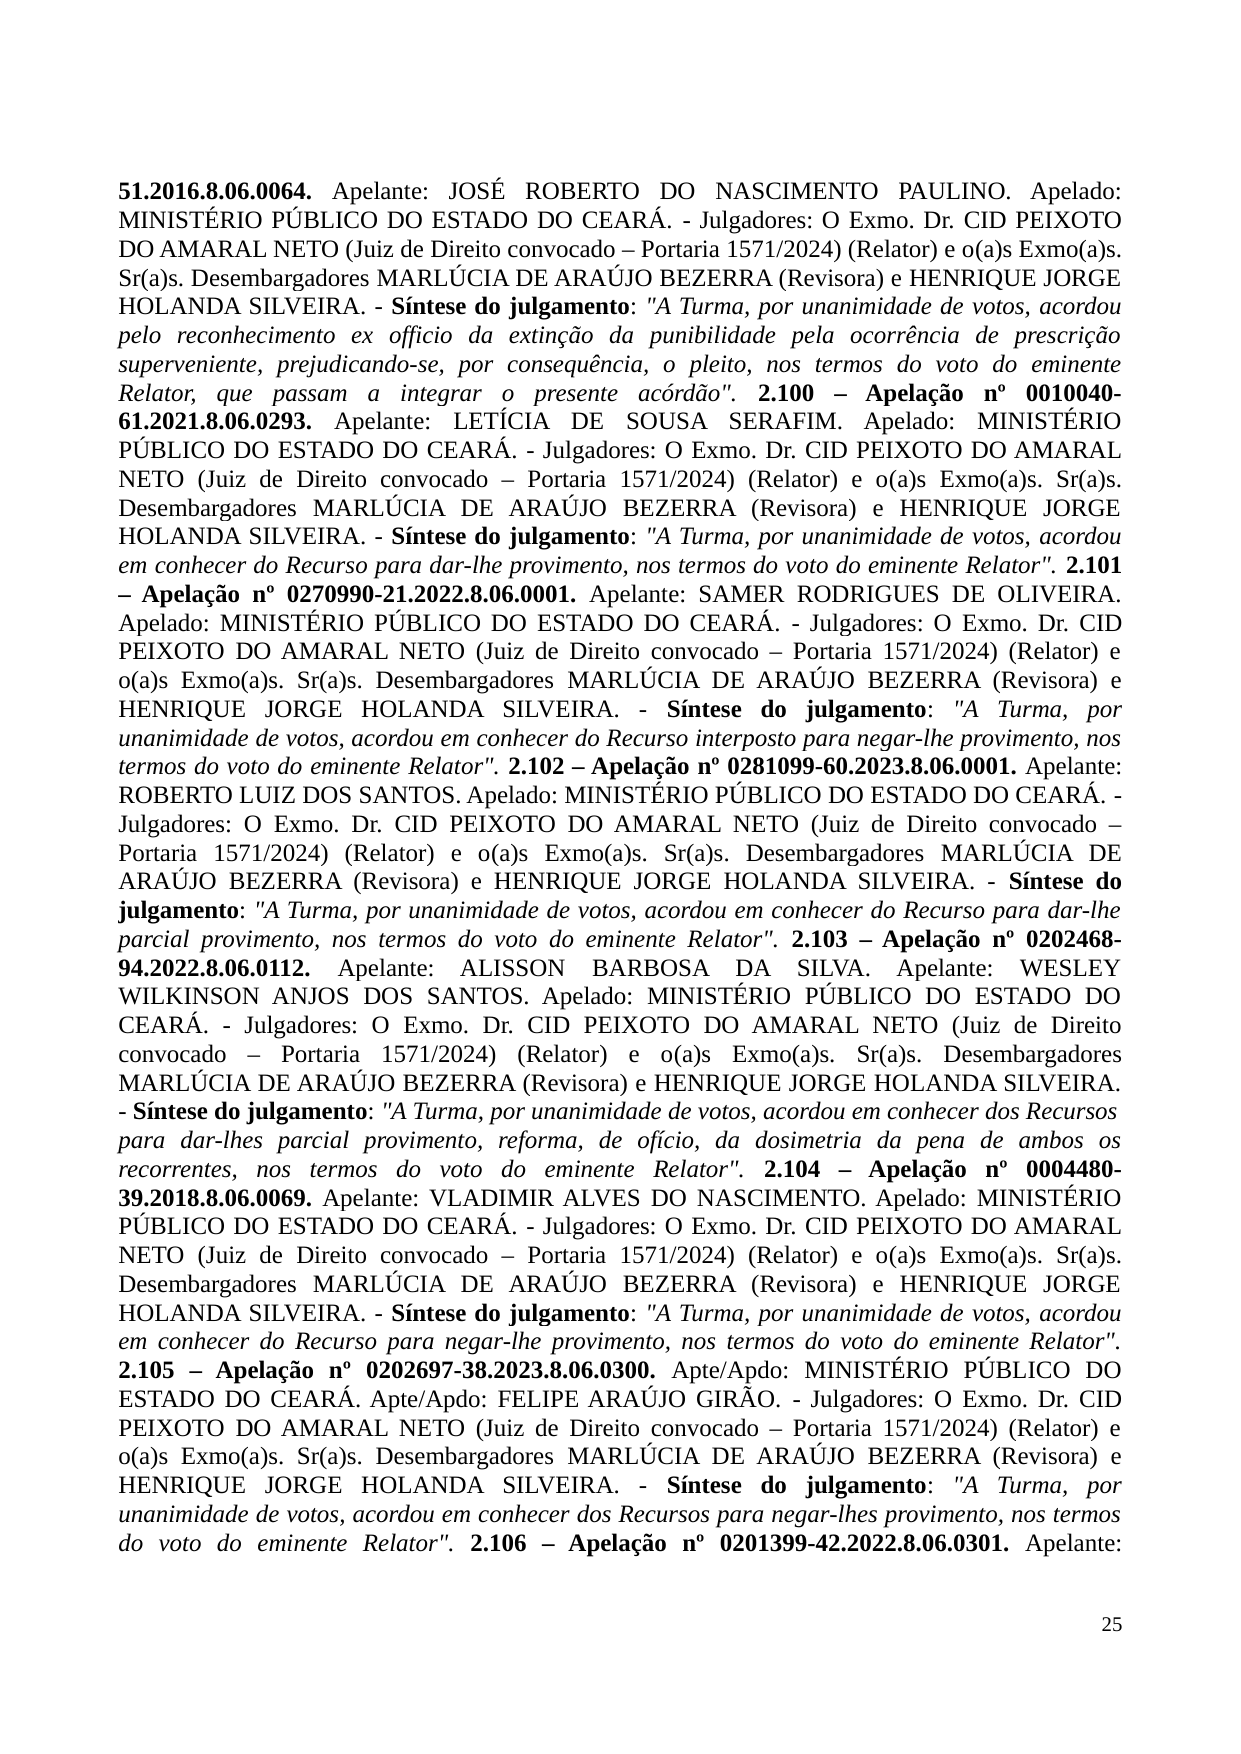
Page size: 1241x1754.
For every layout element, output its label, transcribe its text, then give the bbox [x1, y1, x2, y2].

text para dar-lhes parcial provimento, reforma, de ofício, da dosimetria da pena de ambos os recorrentes, nos termos do voto do eminente Relator". 2.104 – Apelação nº 0004480-39.2018.8.06.0069. Apelante: VLADIMIR ALVES DO NASCIMENTO. Apelado: MINISTÉRIO PÚBLICO DO ESTADO DO CEARÁ. - Julgadores: O Exmo. Dr. CID PEIXOTO DO AMARAL NETO (Juiz de Direito convocado – Portaria 1571/2024) (Relator) e o(a)s Exmo(a)s. Sr(a)s. Desembargadores MARLÚCIA DE ARAÚJO BEZERRA (Revisora) e HENRIQUE JORGE HOLANDA SILVEIRA. - Síntese do julgamento: "A Turma, por unanimidade de votos, acordou em conhecer do Recurso para negar-lhe provimento, nos termos do voto do eminente Relator". 2.105 – Apelação nº 0202697-38.2023.8.06.0300. Apte/Apdo: MINISTÉRIO PÚBLICO DO ESTADO DO CEARÁ. Apte/Apdo: FELIPE ARAÚJO GIRÃO. - Julgadores: O Exmo. Dr. CID PEIXOTO DO AMARAL NETO (Juiz de Direito convocado – Portaria 1571/2024) (Relator) e o(a)s Exmo(a)s. Sr(a)s. Desembargadores MARLÚCIA DE ARAÚJO BEZERRA (Revisora) e HENRIQUE JORGE HOLANDA SILVEIRA. - Síntese do julgamento: "A Turma, por unanimidade de votos, acordou em conhecer dos Recursos para negar-lhes provimento, nos termos do voto do eminente Relator". 2.106 – Apelação nº 0201399-42.2022.8.06.0301. Apelante: [118, 1125, 1122, 1556]
text 51.2016.8.06.0064. Apelante: JOSÉ ROBERTO DO NASCIMENTO PAULINO. Apelado: MINISTÉRIO PÚBLICO DO ESTADO DO CEARÁ. - Julgadores: O Exmo. Dr. CID PEIXOTO DO AMARAL NETO (Juiz de Direito convocado – Portaria 1571/2024) (Relator) e o(a)s Exmo(a)s. Sr(a)s. Desembargadores MARLÚCIA DE ARAÚJO BEZERRA (Revisora) e HENRIQUE JORGE HOLANDA SILVEIRA. - Síntese do julgamento: "A Turma, por unanimidade de votos, acordou pelo reconhecimento ex officio da extinção da punibilidade pela ocorrência de prescrição superveniente, prejudicando-se, por consequência, o pleito, nos termos do voto do eminente Relator, que passam a integrar o presente acórdão". 2.100 – Apelação nº 0010040-61.2021.8.06.0293. Apelante: LETÍCIA DE SOUSA SERAFIM. Apelado: MINISTÉRIO PÚBLICO DO ESTADO DO CEARÁ. - Julgadores: O Exmo. Dr. CID PEIXOTO DO AMARAL NETO (Juiz de Direito convocado – Portaria 1571/2024) (Relator) e o(a)s Exmo(a)s. Sr(a)s. Desembargadores MARLÚCIA DE ARAÚJO BEZERRA (Revisora) e HENRIQUE JORGE HOLANDA SILVEIRA. - Síntese do julgamento: "A Turma, por unanimidade de votos, acordou em conhecer do Recurso para dar-lhe provimento, nos termos do voto do eminente Relator". 2.101 – Apelação nº 0270990-21.2022.8.06.0001. Apelante: SAMER RODRIGUES DE OLIVEIRA. Apelado: MINISTÉRIO PÚBLICO DO ESTADO DO CEARÁ. - Julgadores: O Exmo. Dr. CID PEIXOTO DO AMARAL NETO (Juiz de Direito convocado – Portaria 1571/2024) (Relator) e o(a)s Exmo(a)s. Sr(a)s. Desembargadores MARLÚCIA DE ARAÚJO BEZERRA (Revisora) e HENRIQUE JORGE HOLANDA SILVEIRA. - Síntese do julgamento: "A Turma, por unanimidade de votos, acordou em conhecer do Recurso interposto para negar-lhe provimento, nos termos do voto do eminente Relator". 2.102 – Apelação nº 0281099-60.2023.8.06.0001. Apelante: ROBERTO LUIZ DOS SANTOS. Apelado: MINISTÉRIO PÚBLICO DO ESTADO DO CEARÁ. - Julgadores: O Exmo. Dr. CID PEIXOTO DO AMARAL NETO (Juiz de Direito convocado – Portaria 1571/2024) (Relator) e o(a)s Exmo(a)s. Sr(a)s. Desembargadores MARLÚCIA DE ARAÚJO BEZERRA (Revisora) e HENRIQUE JORGE HOLANDA SILVEIRA. - Síntese do julgamento: "A Turma, por unanimidade de votos, acordou em conhecer do Recurso para dar-lhe parcial provimento, nos termos do voto do eminente Relator". 2.103 – Apelação nº 0202468-94.2022.8.06.0112. Apelante: ALISSON BARBOSA DA SILVA. Apelante: WESLEY WILKINSON ANJOS DOS SANTOS. Apelado: MINISTÉRIO PÚBLICO DO ESTADO DO CEARÁ. - Julgadores: O Exmo. Dr. CID PEIXOTO DO AMARAL NETO (Juiz de Direito convocado – Portaria 1571/2024) (Relator) e o(a)s Exmo(a)s. Sr(a)s. Desembargadores MARLÚCIA DE ARAÚJO BEZERRA (Revisora) e HENRIQUE JORGE HOLANDA SILVEIRA. - Síntese do julgamento: "A Turma, por unanimidade de votos, acordou em conhecer dos Recursos [118, 176, 1122, 1125]
